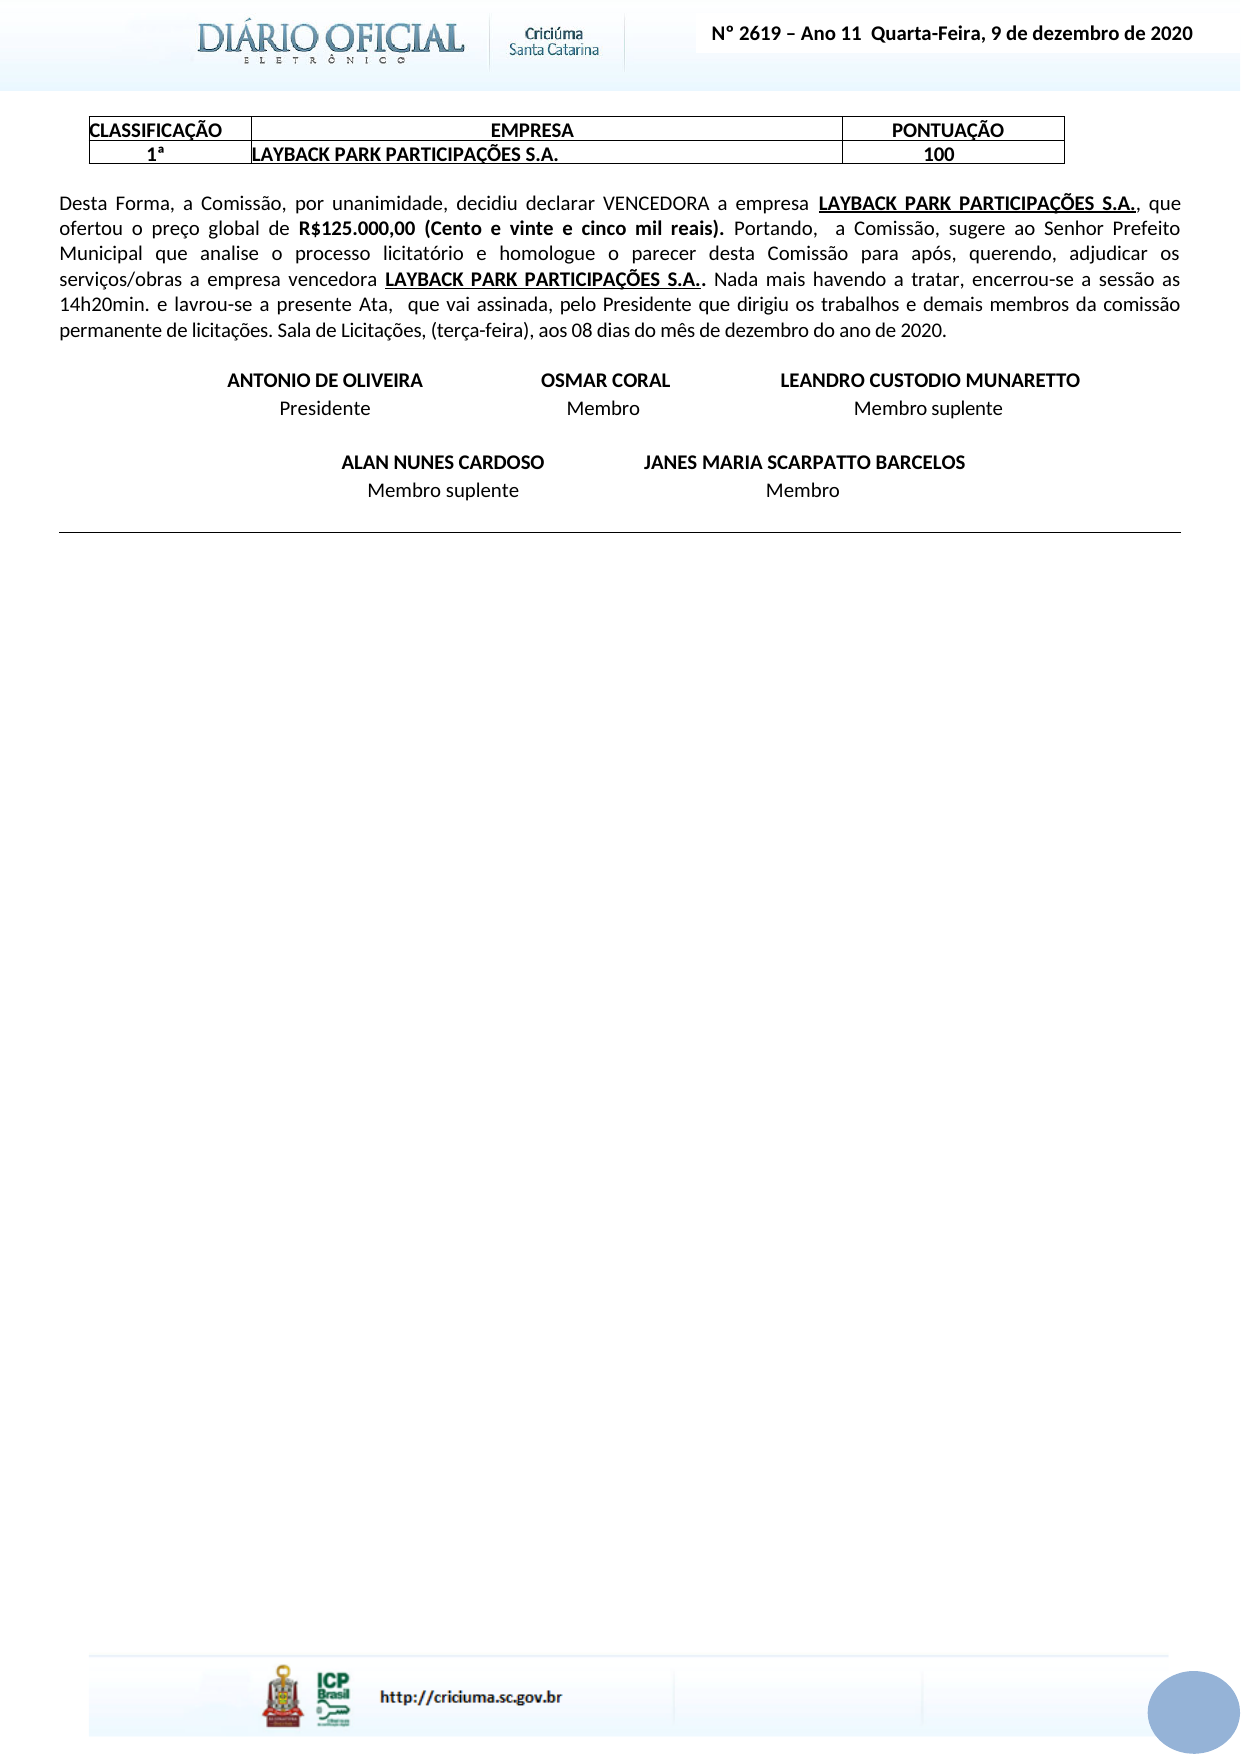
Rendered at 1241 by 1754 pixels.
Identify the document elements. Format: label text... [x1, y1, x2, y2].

table_header ALAN NUNES CARDOSO [281, 449, 635, 477]
table_cell 1ª [90, 141, 251, 163]
table_header CLASSIFICAÇÃO [90, 117, 251, 140]
table_header PONTUAÇÃO [843, 117, 1064, 140]
table_header OSMAR CORAL [502, 368, 768, 396]
table_header JANES MARIA SCARPATTO BARCELOS [635, 449, 1004, 477]
table_cell Membro suplente [768, 396, 1122, 423]
table_cell Presidente [177, 396, 502, 423]
table_header LEANDRO CUSTODIO MUNARETTO [768, 368, 1122, 396]
table_cell 100 [843, 141, 1064, 163]
text Desta Forma, a Comissão, por unanimidade, decidiu declarar VENCEDORA a empresa LAYBACK PARK PARTICIPAÇÕES S.A., que ofertou o preço global de R$125.000,00 (Cento e vinte e cinco mil reais). Portando, a Comissão, sugere ao Senhor Prefeito Municipal que analise o processo licitatório e homologue o parecer desta Comissão para após, querendo, adjudicar os serviços/obras a empresa vencedora LAYBACK PARK PARTICIPAÇÕES S.A.. Nada mais havendo a tratar, encerrou-se a sessão as 14h20min. e lavrou-se a presente Ata, que vai assinada, pelo Presidente que dirigiu os trabalhos e demais membros da comissão permanente de licitações. Sala de Licitações, (terça-feira), aos 08 dias do mês de dezembro do ano de 2020. [59, 190, 1181, 342]
table_cell LAYBACK PARK PARTICIPAÇÕES S.A. [252, 141, 842, 163]
table_cell Membro suplente [281, 477, 635, 505]
table_cell Membro [635, 477, 1004, 505]
table_cell Membro [502, 396, 768, 423]
table_header ANTONIO DE OLIVEIRA [177, 368, 502, 396]
table_header EMPRESA [252, 117, 842, 140]
